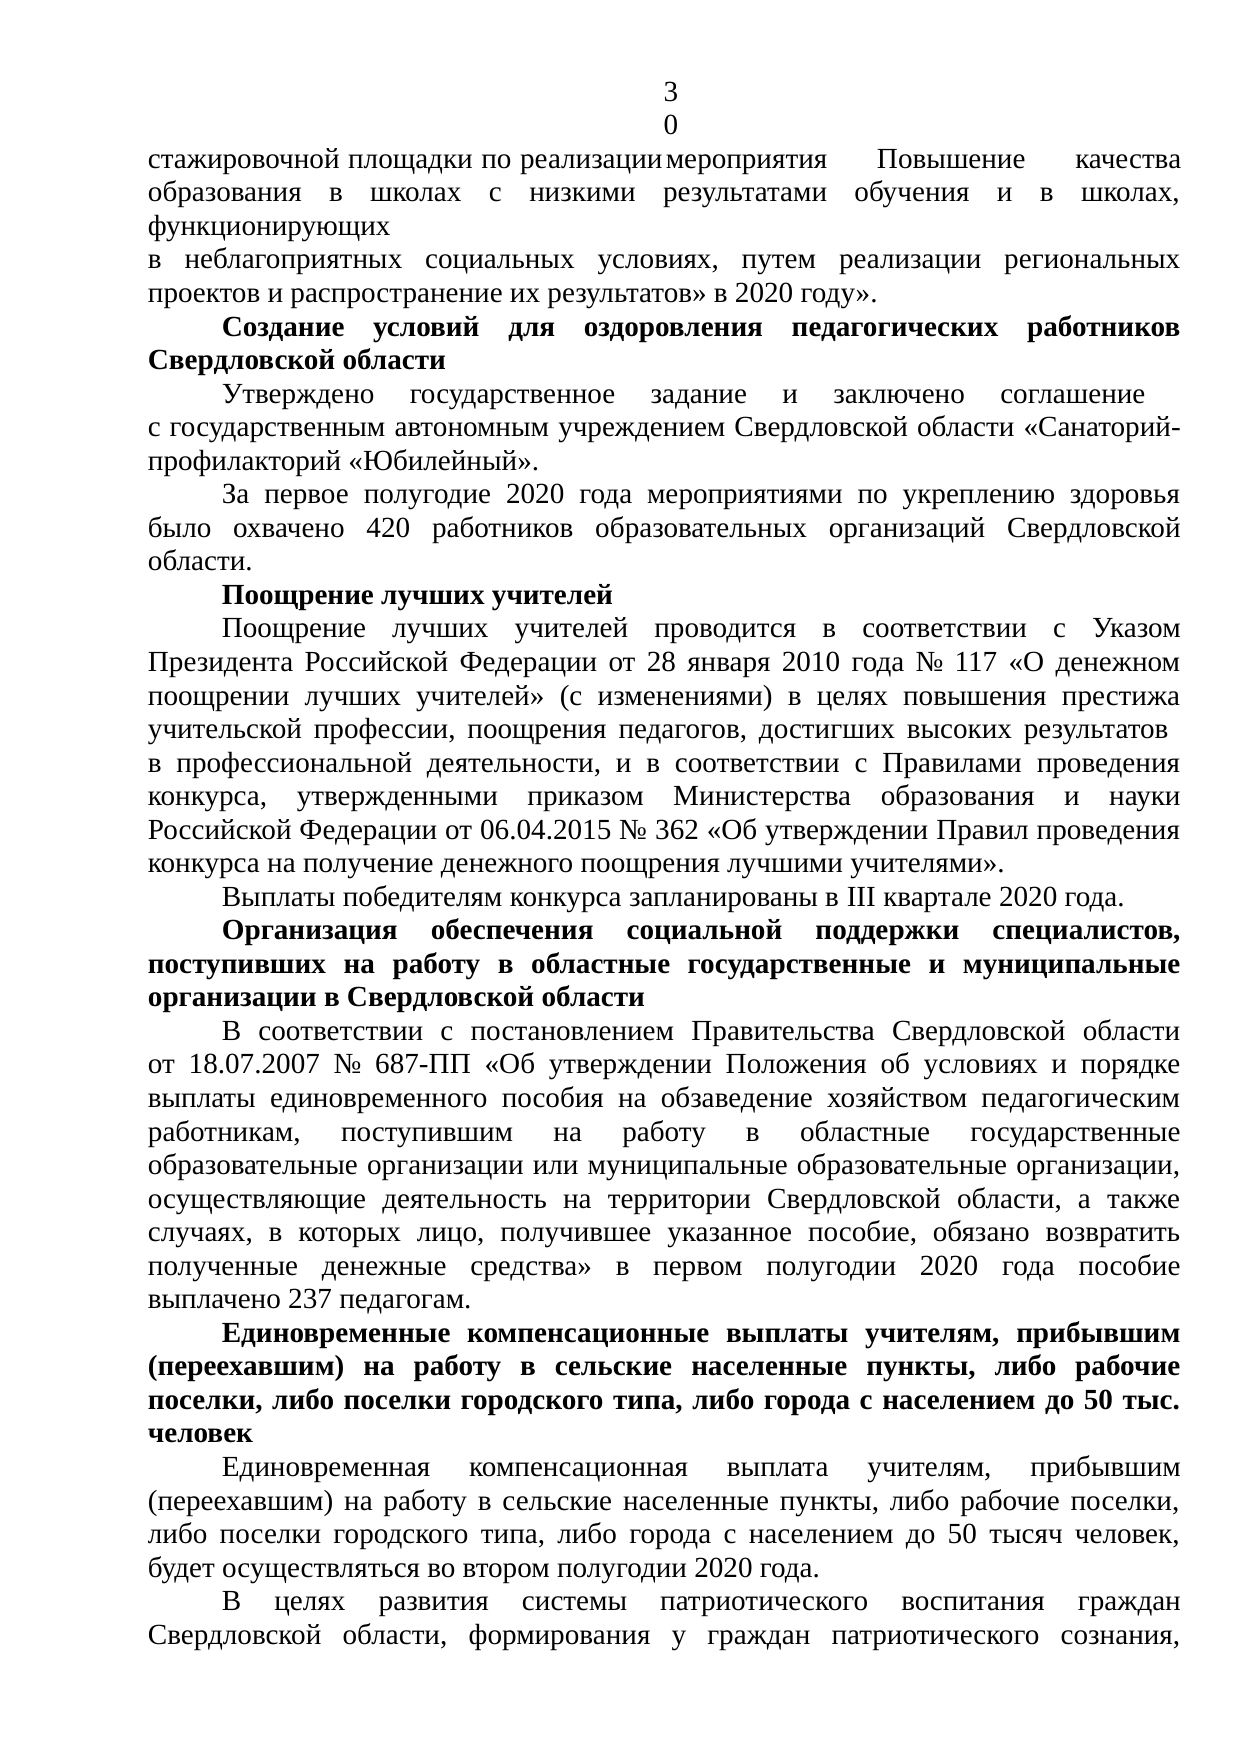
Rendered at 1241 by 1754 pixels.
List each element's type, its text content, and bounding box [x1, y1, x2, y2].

text стажировочной площадки по реализации мероприятия Повышение качества образования в школах с низкими результатами обучения и в школах, функционирующих в неблагоприятных социальных условиях, путем реализации региональных проектов и распространение их результатов» в 2020 году». [148, 141, 1181, 309]
text В целях развития системы патриотического воспитания граждан Свердловской области, формирования у граждан патриотического сознания, [148, 1583, 1181, 1650]
text За первое полугодие 2020 года мероприятиями по укреплению здоровья было охвачено 420 работников образовательных организаций Свердловской области. [148, 476, 1181, 577]
text Утверждено государственное задание и заключено соглашение с государственным автономным учреждением Свердловской области «Санаторий-профилакторий «Юбилейный». [148, 376, 1181, 476]
text Поощрение лучших учителей [148, 577, 1181, 611]
text В соответствии с постановлением Правительства Свердловской области от 18.07.2007 № 687-ПП «Об утверждении Положения об условиях и порядке выплаты единовременного пособия на обзаведение хозяйством педагогическим работникам, поступившим на работу в областные государственные образовательные организации или муниципальные образовательные организации, осуществляющие деятельность на территории Свердловской области, а также случаях, в которых лицо, получившее указанное пособие, обязано возвратить полученные денежные средства» в первом полугодии 2020 года пособие выплачено 237 педагогам. [148, 1013, 1181, 1315]
text Выплаты победителям конкурса запланированы в III квартале 2020 года. [148, 879, 1181, 912]
text Единовременные компенсационные выплаты учителям, прибывшим (переехавшим) на работу в сельские населенные пункты, либо рабочие поселки, либо поселки городского типа, либо города с населением до 50 тыс. человек [148, 1315, 1181, 1449]
text Единовременная компенсационная выплата учителям, прибывшим (переехавшим) на работу в сельские населенные пункты, либо рабочие поселки, либо поселки городского типа, либо города с населением до 50 тысяч человек, будет осуществляться во втором полугодии 2020 года. [148, 1449, 1181, 1583]
text Организация обеспечения социальной поддержки специалистов, поступивших на работу в областные государственные и муниципальные организации в Свердловской области [148, 912, 1181, 1013]
text Создание условий для оздоровления педагогических работников Свердловской области [148, 309, 1181, 376]
text Поощрение лучших учителей проводится в соответствии с Указом Президента Российской Федерации от 28 января 2010 года № 117 «О денежном поощрении лучших учителей» (с изменениями) в целях повышения престижа учительской профессии, поощрения педагогов, достигших высоких результатов в профессиональной деятельности, и в соответствии с Правилами проведения конкурса, утвержденными приказом Министерства образования и науки Российской Федерации от 06.04.2015 № 362 «Об утверждении Правил проведения конкурса на получение денежного поощрения лучшими учителями». [148, 611, 1181, 879]
